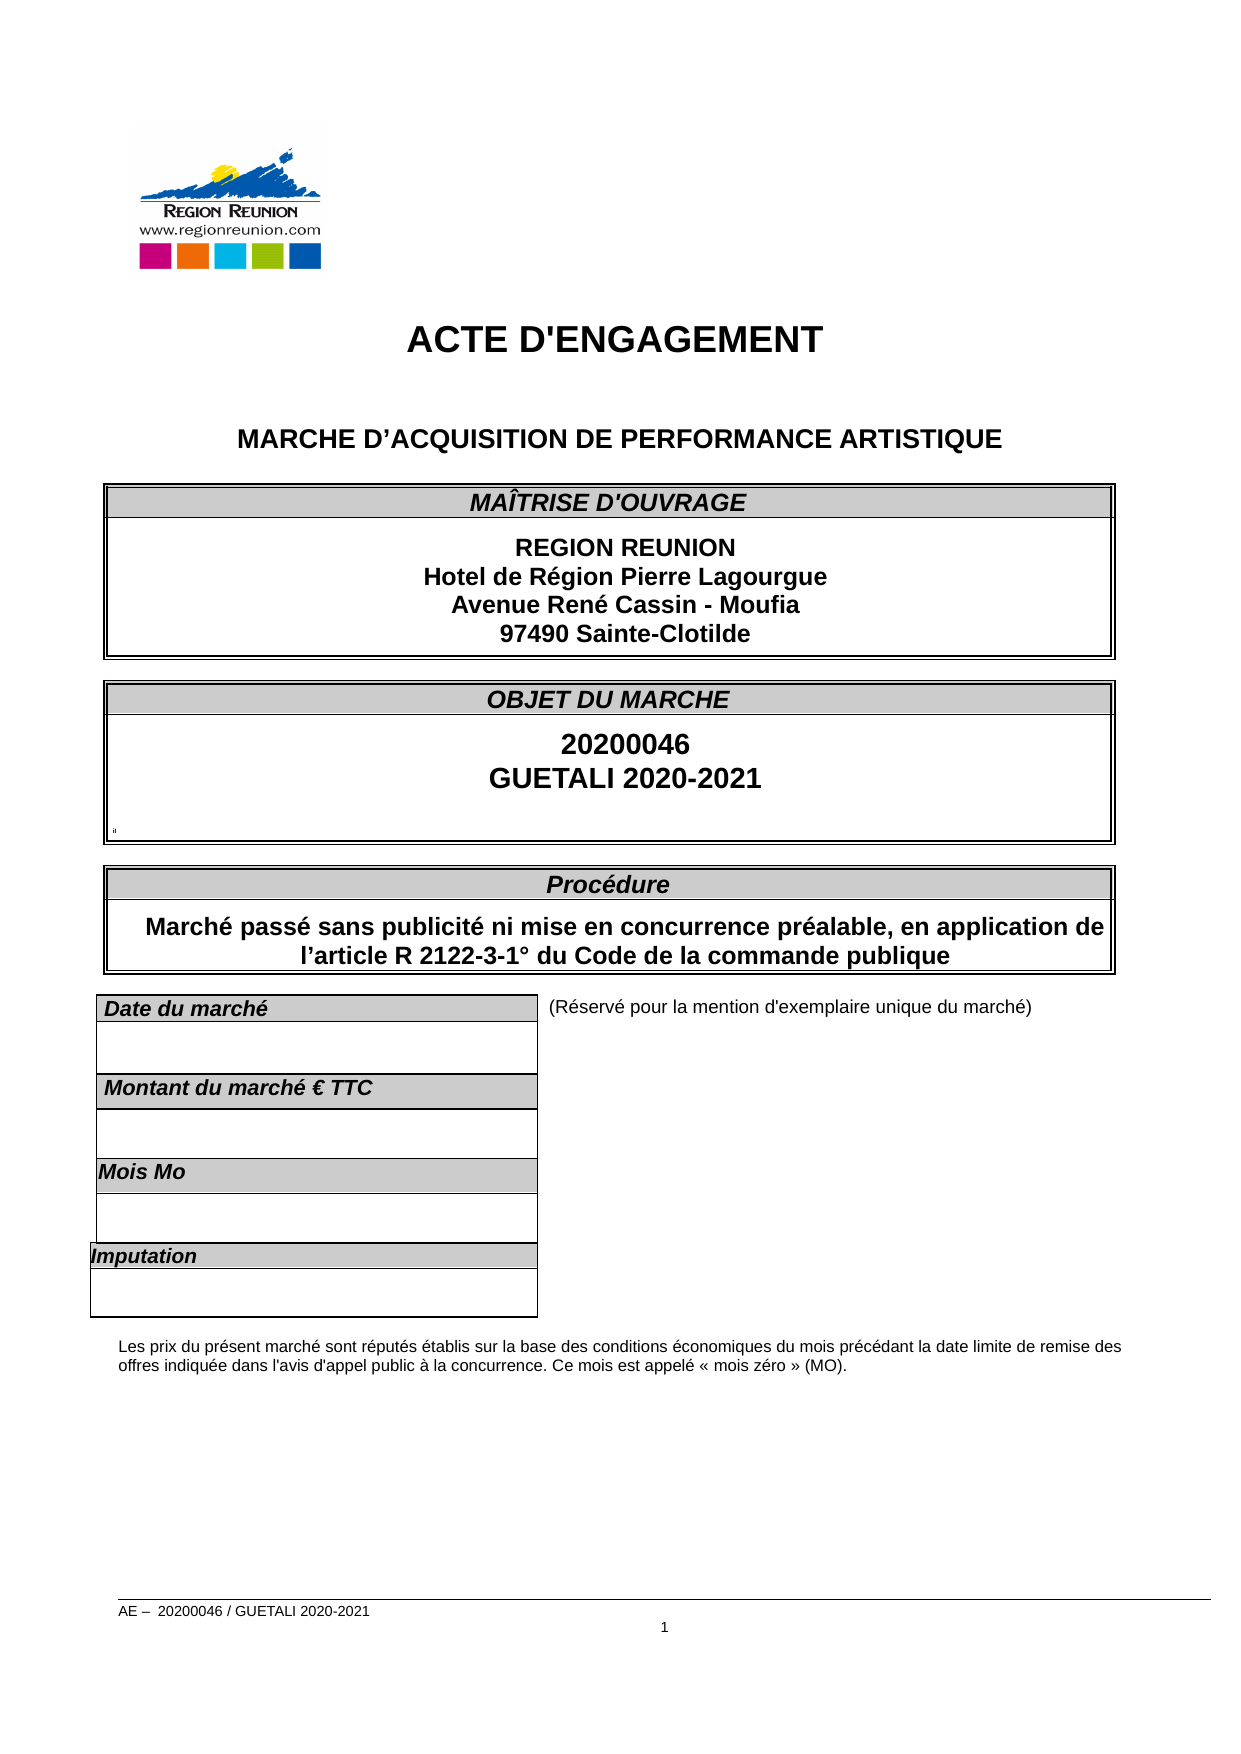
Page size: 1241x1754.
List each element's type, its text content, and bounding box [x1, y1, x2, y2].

table_cell [538, 1108, 1043, 1157]
table_cell [538, 1073, 1043, 1108]
table_cell [538, 1242, 1043, 1267]
table_header Date du marché [97, 996, 537, 1021]
table_cell 20200046 GUETALI 2020-2021 [108, 727, 1110, 828]
table_cell iI [108, 828, 1110, 840]
table_header Procédure [108, 870, 1110, 898]
table_cell [90, 1158, 96, 1192]
table_cell REGION REUNION Hotel de Région Pierre Lagourgue Avenue René Cassin - Moufia 97490 Sainte-Clotilde [108, 533, 1110, 648]
table_cell [538, 1021, 1043, 1073]
table_cell Mois Mo [97, 1159, 537, 1192]
table_cell [90, 1073, 96, 1108]
table_header MAÎTRISE D'OUVRAGE [108, 488, 1110, 517]
table_cell [91, 1269, 537, 1316]
table_cell [538, 1158, 1043, 1192]
table_cell Imputation [91, 1243, 537, 1267]
table_cell [97, 1194, 537, 1242]
table_cell [97, 1110, 537, 1157]
table_cell [108, 648, 1110, 655]
table_cell [97, 1022, 537, 1073]
table_cell Marché passé sans publicité ni mise en concurrence préalable, en application de l’article R 2122-3-1° du Code de la commande publique [108, 912, 1110, 969]
table_header (Réservé pour la mention d'exemplaire unique du marché) [538, 994, 1043, 1021]
text ACTE D'ENGAGEMENT [118, 317, 1122, 360]
table_header [90, 994, 96, 1021]
text MARCHE D’ACQUISITION DE PERFORMANCE ARTISTIQUE [118, 423, 1122, 454]
table_cell [108, 518, 1110, 533]
table_cell [108, 715, 1110, 727]
text Les prix du présent marché sont réputés établis sur la base des conditions économiques du mois précédant la date limite de remise des offres indiquée dans l'avis d'appel public à la concurrence. Ce mois est appelé « mois zéro » (MO). [118, 1337, 1122, 1375]
table_cell [538, 1268, 1043, 1316]
table_cell [90, 1193, 96, 1242]
table_cell [538, 1193, 1043, 1242]
table_cell [108, 900, 1110, 912]
table_cell Montant du marché € TTC [97, 1075, 537, 1108]
picture [133, 125, 327, 281]
table_header OBJET DU MARCHE [108, 685, 1110, 713]
table_cell [90, 1108, 96, 1157]
table_cell [90, 1021, 96, 1073]
